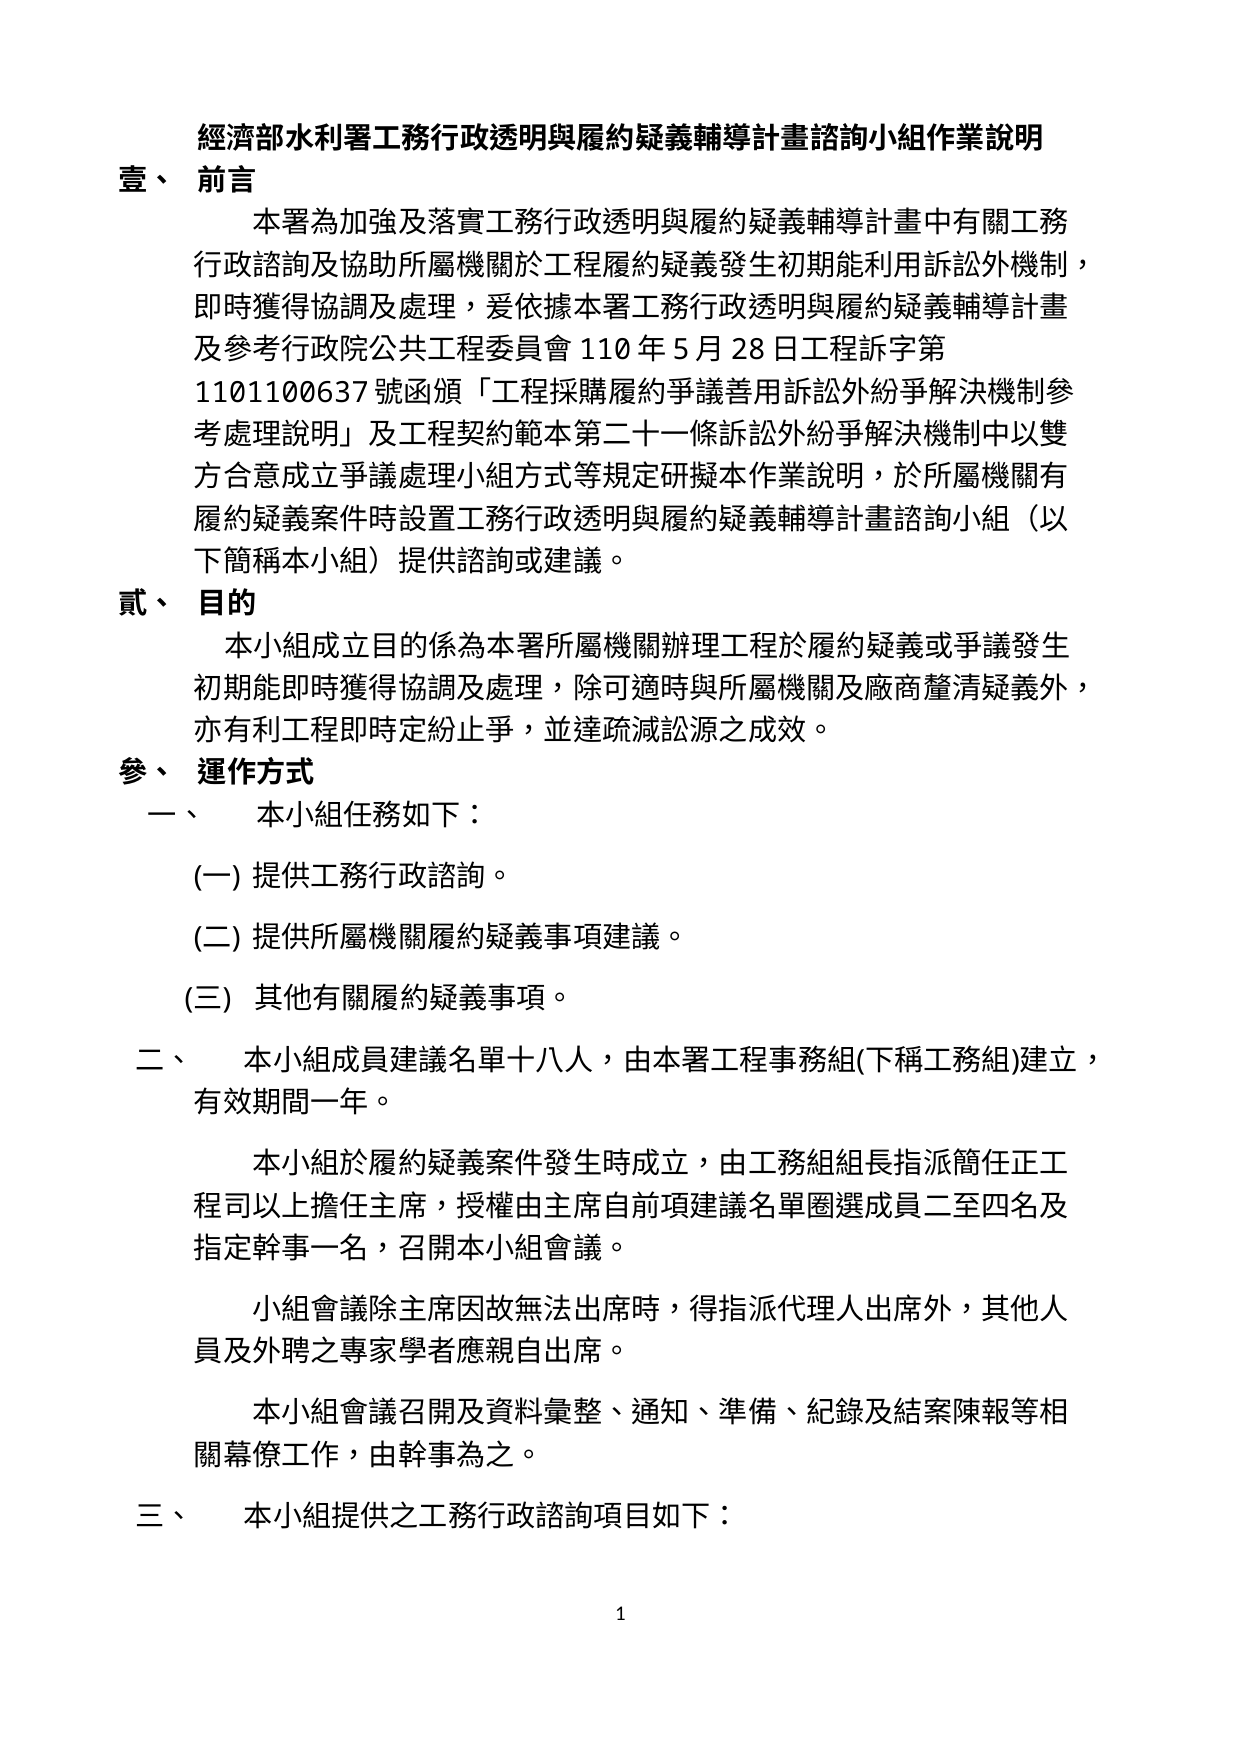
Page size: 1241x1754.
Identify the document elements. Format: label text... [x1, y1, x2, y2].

list 本小組成立目的係為本署所屬機關辦理工程於履約疑義或爭議發生初期能即時獲得協調及處理，除可適時與所屬機關及廠商釐清疑義外，亦有利工程即時定紛止爭，並達疏減訟源之成效。 [194, 622, 1092, 749]
list 本小組於履約疑義案件發生時成立，由工務組組長指派簡任正工程司以上擔任主席，授權由主席自前項建議名單圈選成員二至四名及指定幹事一名，召開本小組會議。 [194, 1140, 1092, 1267]
list 運作方式 [118, 749, 1092, 791]
text 本署為加強及落實工務行政透明與履約疑義輔導計畫中有關工務行政諮詢及協助所屬機關於工程履約疑義發生初期能利用訴訟外機制，即時獲得協調及處理，爰依據本署工務行政透明與履約疑義輔導計畫及參考行政院公共工程委員會110年5月28日工程訴字第1101100637號函頒「工程採購履約爭議善用訴訟外紛爭解決機制參考處理說明」及工程契約範本第二十一條訴訟外紛爭解決機制中以雙方合意成立爭議處理小組方式等規定研擬本作業說明，於所屬機關有履約疑義案件時設置工務行政透明與履約疑義輔導計畫諮詢小組（以下簡稱本小組）提供諮詢或建議。 [194, 199, 1092, 580]
list 本小組任務如下： [148, 791, 1092, 834]
list 小組會議除主席因故無法出席時，得指派代理人出席外，其他人員及外聘之專家學者應親自出席。 [194, 1286, 1092, 1370]
list 本小組成員建議名單十八人，由本署工程事務組(下稱工務組)建立，有效期間一年。 [135, 1036, 1092, 1121]
text 經濟部水利署工務行政透明與履約疑義輔導計畫諮詢小組作業說明 [148, 94, 1092, 157]
list 提供工務行政諮詢。 [194, 852, 1092, 895]
text (三) 其他有關履約疑義事項。 [148, 975, 1092, 1017]
list 本小組提供之工務行政諮詢項目如下： [135, 1492, 1092, 1535]
list 目的 [118, 580, 1092, 622]
list 提供所屬機關履約疑義事項建議。 [194, 914, 1092, 956]
list 前言 [118, 157, 1092, 199]
list 本小組會議召開及資料彙整、通知、準備、紀錄及結案陳報等相關幕僚工作，由幹事為之。 [194, 1389, 1092, 1473]
